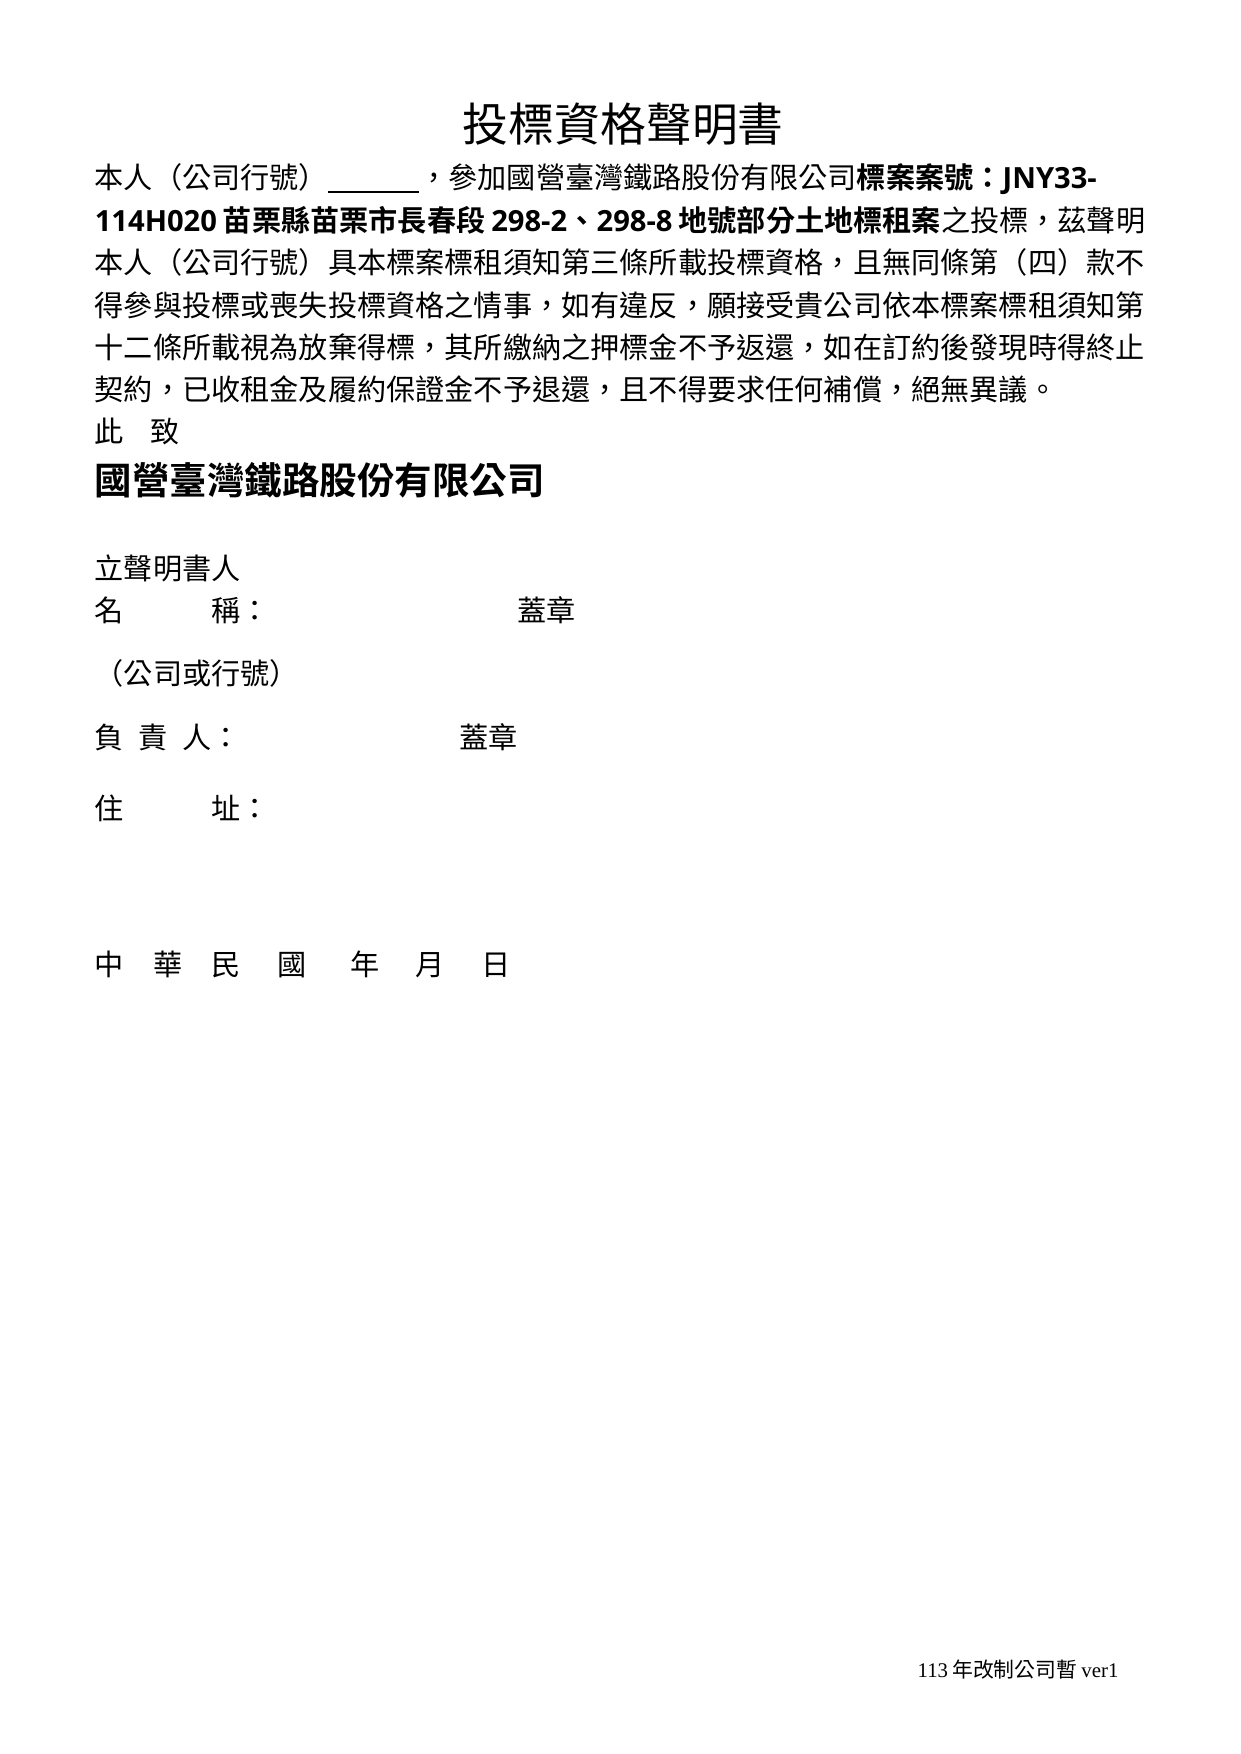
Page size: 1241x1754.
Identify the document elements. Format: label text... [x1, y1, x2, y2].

text 投標資格聲明書 [94, 89, 1152, 155]
text （公司或行號） [94, 651, 1152, 693]
text 中 華 民 國 年 月 日 [94, 934, 1152, 986]
text 立聲明書人 [94, 545, 1152, 587]
text 本人（公司行號） ，參加國營臺灣鐵路股份有限公司標案案號：JNY33-114H020苗栗縣苗栗市長春段298-2、298-8地號部分土地標租案之投標，茲聲明本人（公司行號）具本標案標租須知第三條所載投標資格，且無同條第（四）款不得參與投標或喪失投標資格之情事，如有違反，願接受貴公司依本標案標租須知第十二條所載視為放棄得標，其所繳納之押標金不予返還，如在訂約後發現時得終止契約，已收租金及履約保證金不予退還，且不得要求任何補償，絕無異議。 [94, 155, 1152, 409]
text 此 致 [94, 409, 1152, 451]
text 國營臺灣鐵路股份有限公司 [94, 451, 1152, 506]
text 名 稱： 蓋章 [94, 587, 1152, 630]
text 負 責 人： 蓋章 [94, 714, 1152, 757]
text 住 址： [94, 778, 1152, 830]
